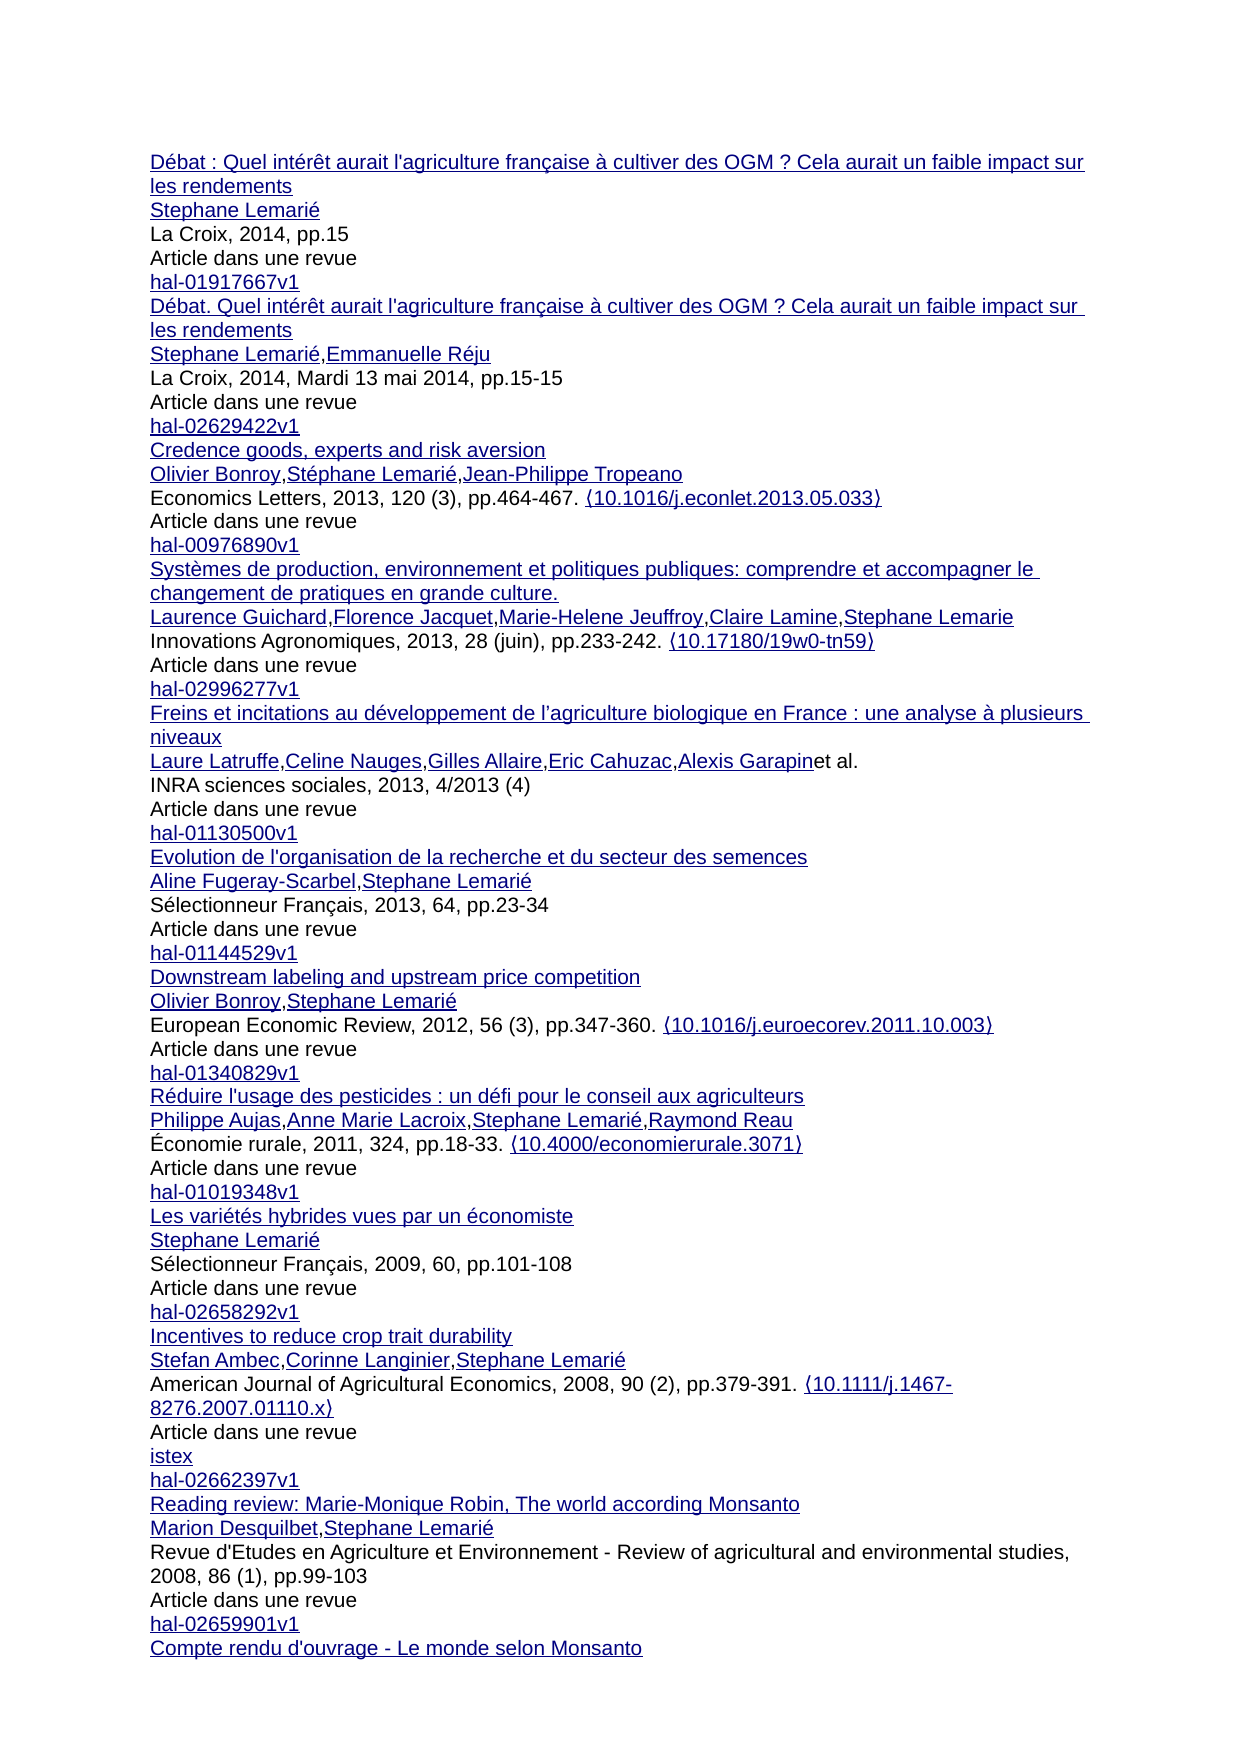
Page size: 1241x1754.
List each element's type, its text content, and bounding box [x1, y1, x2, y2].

table_cell Reading review: Marie-Monique Robin, The world according Monsanto Marion Desquilbet,Stephane Lemarié Revue d'Etudes en Agriculture et Environnement - Review of agricultural and environmental studies, 2008, 86 (1), pp.99-103 Article dans une revue hal-02659901v1 [150, 1492, 1090, 1635]
table_cell Freins et incitations au développement de l’agriculture biologique en France : une analyse à plusieurs [150, 701, 1090, 722]
table_cell Credence goods, experts and risk aversion Olivier Bonroy,Stéphane Lemarié,Jean-Philippe Tropeano Economics Letters, 2013, 120 (3), pp.464-467. ⟨10.1016/j.econlet.2013.05.033⟩ Article dans une revue hal-00976890v1 [150, 438, 1090, 557]
table_cell Réduire l'usage des pesticides : un défi pour le conseil aux agriculteurs Philippe Aujas,Anne Marie Lacroix,Stephane Lemarié,Raymond Reau Économie rurale, 2011, 324, pp.18-33. ⟨10.4000/economierurale.3071⟩ Article dans une revue hal-01019348v1 [150, 1084, 1090, 1204]
table_cell niveaux Laure Latruffe,Celine Nauges,Gilles Allaire,Eric Cahuzac,Alexis Garapinet al. INRA sciences sociales, 2013, 4/2013 (4) Article dans une revue hal-01130500v1 [150, 723, 1090, 845]
table_cell Downstream labeling and upstream price competition Olivier Bonroy,Stephane Lemarié European Economic Review, 2012, 56 (3), pp.347-360. ⟨10.1016/j.euroecorev.2011.10.003⟩ Article dans une revue hal-01340829v1 [150, 965, 1090, 1084]
table_cell Les variétés hybrides vues par un économiste Stephane Lemarié Sélectionneur Français, 2009, 60, pp.101-108 Article dans une revue hal-02658292v1 [150, 1204, 1090, 1324]
table_cell Débat : Quel intérêt aurait l'agriculture française à cultiver des OGM ? Cela aurait un faible impact sur les rendements Stephane Lemarié La Croix, 2014, pp.15 Article dans une revue hal-01917667v1 [150, 150, 1090, 294]
table_cell Compte rendu d'ouvrage - Le monde selon Monsanto [150, 1635, 1090, 1659]
table_cell Incentives to reduce crop trait durability Stefan Ambec,Corinne Langinier,Stephane Lemarié American Journal of Agricultural Economics, 2008, 90 (2), pp.379-391. ⟨10.1111/j.1467-8276.2007.01110.x⟩ Article dans une revue istex hal-02662397v1 [150, 1324, 1090, 1492]
table_cell Débat. Quel intérêt aurait l'agriculture française à cultiver des OGM ? Cela aurait un faible impact sur les rendements Stephane Lemarié,Emmanuelle Réju La Croix, 2014, Mardi 13 mai 2014, pp.15-15 Article dans une revue hal-02629422v1 [150, 294, 1090, 437]
table_cell Systèmes de production, environnement et politiques publiques: comprendre et accompagner le changement de pratiques en grande culture. Laurence Guichard,Florence Jacquet,Marie-Helene Jeuffroy,Claire Lamine,Stephane Lemarie Innovations Agronomiques, 2013, 28 (juin), pp.233-242. ⟨10.17180/19w0-tn59⟩ Article dans une revue hal-02996277v1 [150, 557, 1090, 701]
table_cell Evolution de l'organisation de la recherche et du secteur des semences Aline Fugeray-Scarbel,Stephane Lemarié Sélectionneur Français, 2013, 64, pp.23-34 Article dans une revue hal-01144529v1 [150, 845, 1090, 964]
